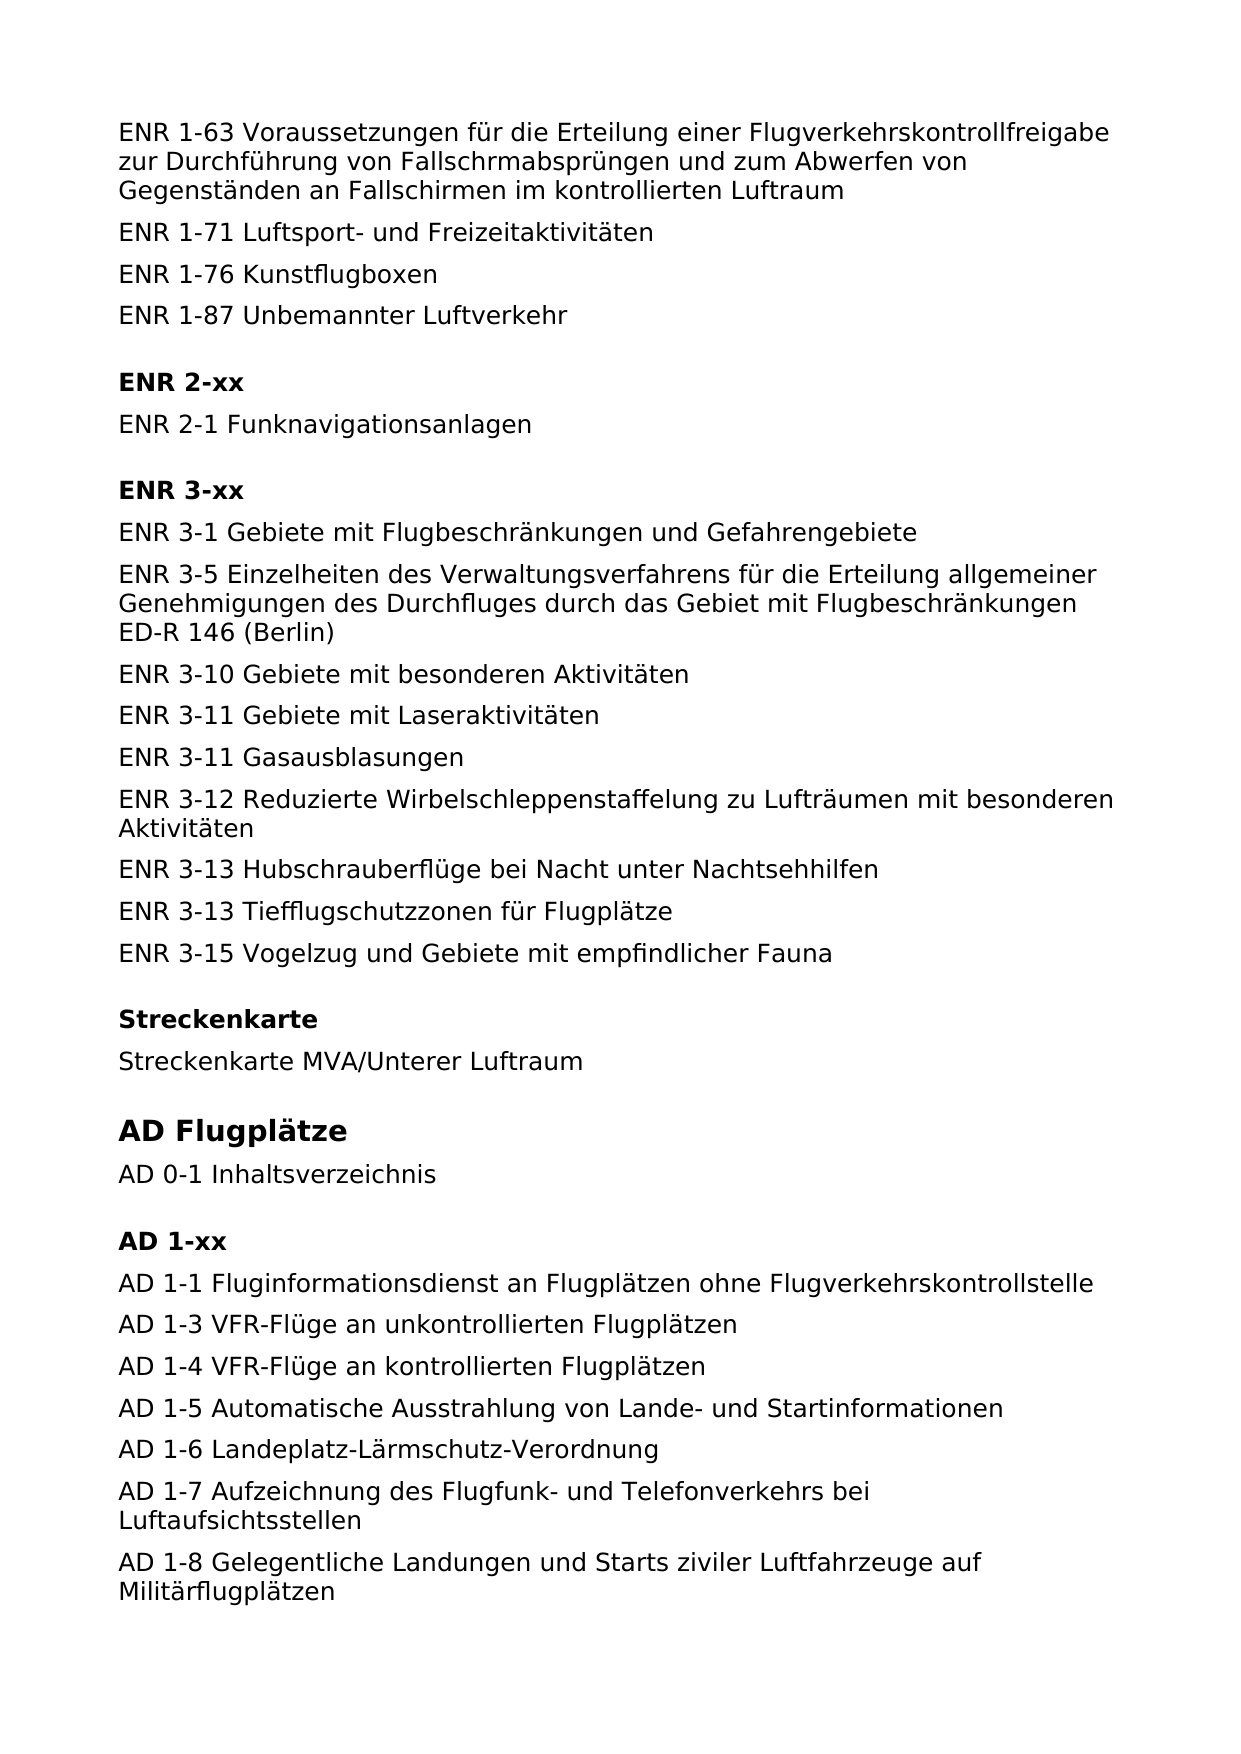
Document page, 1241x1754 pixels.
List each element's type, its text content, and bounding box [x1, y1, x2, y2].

text AD 1-1 Fluginformationsdienst an Flugplätzen ohne Flugverkehrskontrollstelle [118, 1269, 1122, 1298]
subtitle AD 1-xx [118, 1227, 1122, 1256]
text ENR 3-13 Hubschrauberflüge bei Nacht unter Nachtsehhilfen [118, 856, 1122, 885]
text ENR 1-76 Kunstflugboxen [118, 260, 1122, 289]
subtitle AD Flugplätze [118, 1114, 1122, 1148]
text ENR 3-15 Vogelzug und Gebiete mit empfindlicher Fauna [118, 939, 1122, 968]
text AD 0-1 Inhaltsverzeichnis [118, 1160, 1122, 1189]
text ENR 2-1 Funknavigationsanlagen [118, 410, 1122, 439]
text ENR 1-71 Luftsport- und Freizeitaktivitäten [118, 218, 1122, 247]
subtitle Streckenkarte [118, 1006, 1122, 1035]
subtitle ENR 3-xx [118, 476, 1122, 506]
text AD 1-6 Landeplatz-Lärmschutz-Verordnung [118, 1435, 1122, 1464]
text AD 1-5 Automatische Ausstrahlung von Lande- und Startinformationen [118, 1394, 1122, 1423]
text ENR 3-5 Einzelheiten des Verwaltungsverfahrens für die Erteilung allgemeiner Genehmigungen des Durchfluges durch das Gebiet mit Flugbeschränkungen ED-R 146 (Berlin) [118, 560, 1122, 647]
text ENR 1-87 Unbemannter Luftverkehr [118, 301, 1122, 331]
text AD 1-7 Aufzeichnung des Flugfunk- und Telefonverkehrs bei Luftaufsichtsstellen [118, 1477, 1122, 1535]
text ENR 3-11 Gasausblasungen [118, 743, 1122, 772]
text ENR 3-11 Gebiete mit Laseraktivitäten [118, 701, 1122, 731]
text ENR 3-10 Gebiete mit besonderen Aktivitäten [118, 660, 1122, 689]
text AD 1-8 Gelegentliche Landungen und Starts ziviler Luftfahrzeuge auf Militärflugplätzen [118, 1548, 1122, 1606]
text ENR 1-63 Voraussetzungen für die Erteilung einer Flugverkehrskontrollfreigabe zur Durchführung von Fallschrmabsprüngen und zum Abwerfen von Gegenständen an Fallschirmen im kontrollierten Luftraum [118, 118, 1122, 206]
text ENR 3-1 Gebiete mit Flugbeschränkungen und Gefahrengebiete [118, 518, 1122, 547]
text ENR 3-12 Reduzierte Wirbelschleppenstaffelung zu Lufträumen mit besonderen Aktivitäten [118, 785, 1122, 843]
text ENR 3-13 Tiefflugschutzzonen für Flugplätze [118, 897, 1122, 926]
text AD 1-3 VFR-Flüge an unkontrollierten Flugplätzen [118, 1310, 1122, 1339]
text Streckenkarte MVA/Unterer Luftraum [118, 1047, 1122, 1076]
text AD 1-4 VFR-Flüge an kontrollierten Flugplätzen [118, 1352, 1122, 1381]
subtitle ENR 2-xx [118, 368, 1122, 397]
